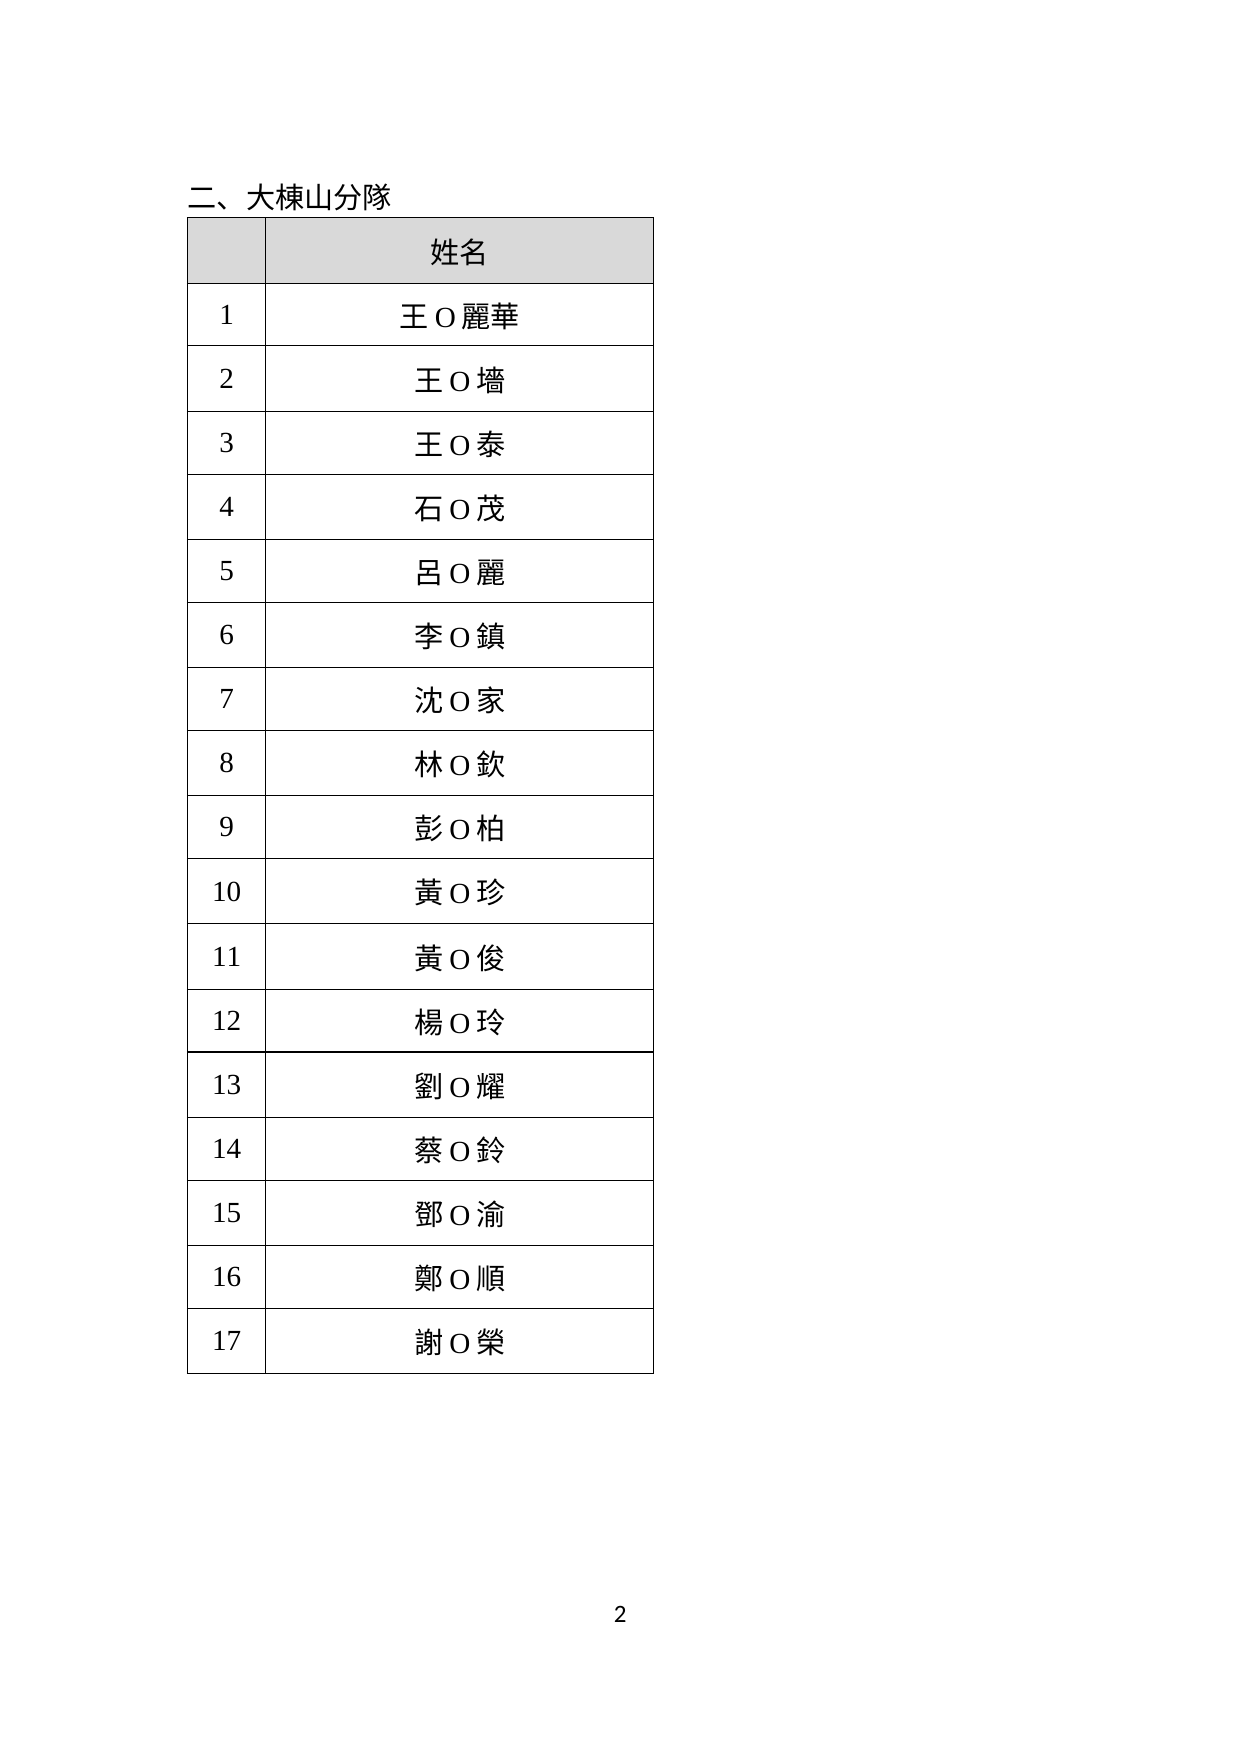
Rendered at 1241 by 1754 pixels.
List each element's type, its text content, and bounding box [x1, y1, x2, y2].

table_cell 彭O柏 [266, 796, 653, 858]
table_cell 黃O珍 [266, 859, 653, 923]
table_cell 17 [188, 1309, 265, 1373]
table_cell 6 [188, 603, 265, 667]
table_cell 14 [188, 1118, 265, 1179]
table_cell 3 [188, 412, 265, 473]
table_cell 楊O玲 [266, 990, 653, 1051]
table_cell 11 [188, 924, 265, 988]
table_cell 林O欽 [266, 731, 653, 795]
table_cell 蔡O鈴 [266, 1118, 653, 1179]
table_header [188, 218, 265, 283]
table_cell 劉O耀 [266, 1053, 653, 1117]
table_cell 沈O家 [266, 668, 653, 730]
table_cell 2 [188, 346, 265, 411]
table_cell 13 [188, 1053, 265, 1117]
table_cell 10 [188, 859, 265, 923]
table_cell 8 [188, 731, 265, 795]
table_cell 16 [188, 1246, 265, 1308]
table_cell 王O墻 [266, 346, 653, 411]
table_cell 鄧O渝 [266, 1181, 653, 1245]
table_cell 李O鎮 [266, 603, 653, 667]
table_cell 王O麗華 [266, 284, 653, 345]
table_cell 7 [188, 668, 265, 730]
table_cell 呂O麗 [266, 540, 653, 602]
table_cell 石O茂 [266, 475, 653, 539]
table_cell 鄭O順 [266, 1246, 653, 1308]
table_cell 9 [188, 796, 265, 858]
table_cell 謝O榮 [266, 1309, 653, 1373]
table_cell 王O泰 [266, 412, 653, 473]
table_cell 黃O俊 [266, 924, 653, 988]
table_cell 12 [188, 990, 265, 1051]
table_header 姓名 [266, 218, 653, 283]
table_cell 4 [188, 475, 265, 539]
table_cell 5 [188, 540, 265, 602]
text 二、大棟山分隊 [187, 175, 1053, 217]
table_cell 1 [188, 284, 265, 345]
table_cell 15 [188, 1181, 265, 1245]
